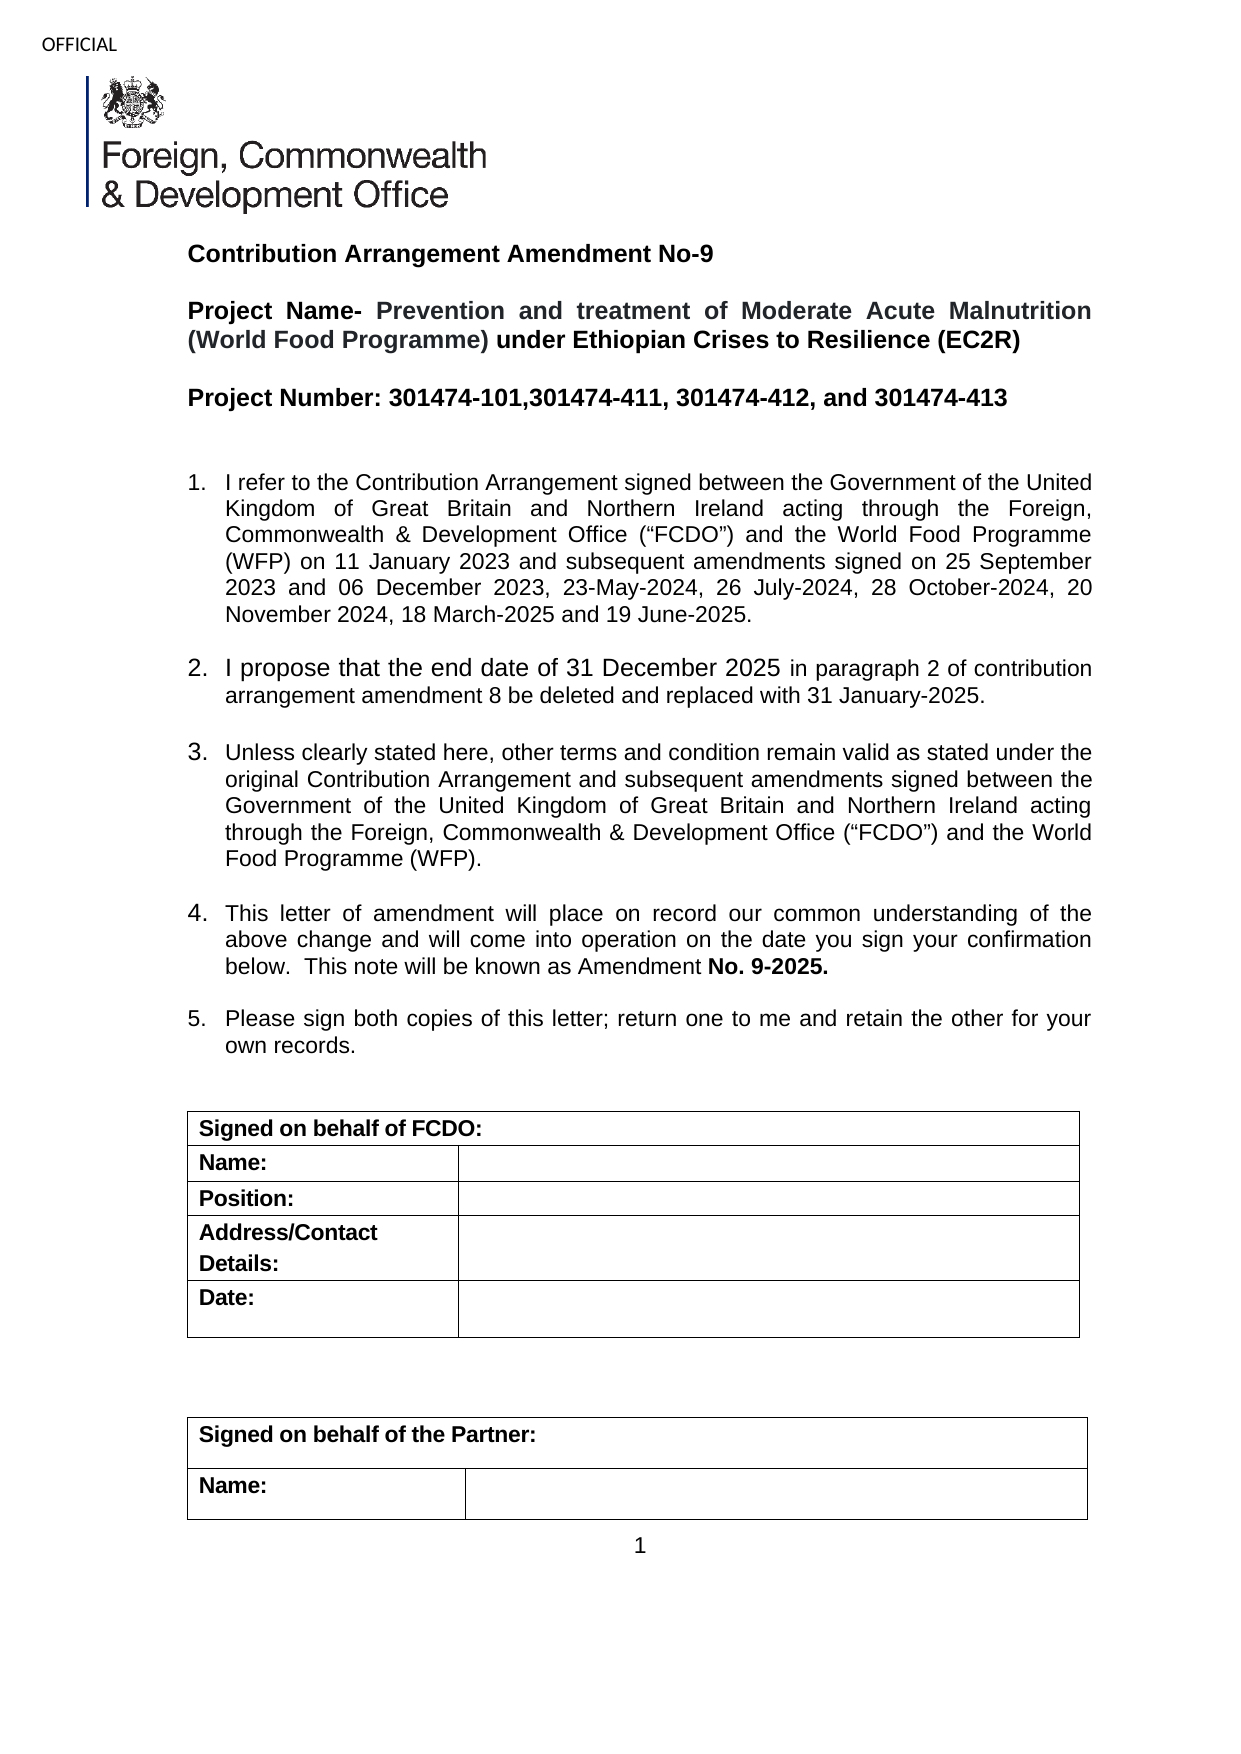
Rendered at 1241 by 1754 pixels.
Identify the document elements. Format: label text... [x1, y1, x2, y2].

table_cell Date: [188, 1281, 458, 1337]
table_cell [459, 1281, 1079, 1337]
text Contribution Arrangement Amendment No-9 [187, 239, 1093, 267]
text Project Name- Prevention and treatment of Moderate Acute Malnutrition (World Food Programme) under Ethiopian Crises to Resilience (EC2R) [187, 296, 1093, 354]
table_cell [459, 1146, 1079, 1181]
table_header Signed on behalf of FCDO: [188, 1112, 1079, 1145]
table_cell Name: [188, 1469, 465, 1519]
list I propose that the end date of 31 December 2025 in paragraph 2 of contribution arrangement amendment 8 be deleted and replaced with 31 January-2025. [187, 653, 1093, 708]
list This letter of amendment will place on record our common understanding of the above change and will come into operation on the date you sign your confirmation below. This note will be known as Amendment No. 9-2025. [187, 898, 1093, 979]
table_cell [459, 1216, 1079, 1280]
table_cell Position: [188, 1182, 458, 1215]
list I refer to the Contribution Arrangement signed between the Government of the United Kingdom of Great Britain and Northern Ireland acting through the Foreign, Commonwealth & Development Office (“FCDO”) and the World Food Programme (WFP) on 11 January 2023 and subsequent amendments signed on 25 September 2023 and 06 December 2023, 23-May-2024, 26 July-2024, 28 October-2024, 20 November 2024, 18 March-2025 and 19 June-2025. [187, 469, 1093, 627]
list Unless clearly stated here, other terms and condition remain valid as stated under the original Contribution Arrangement and subsequent amendments signed between the Government of the United Kingdom of Great Britain and Northern Ireland acting through the Foreign, Commonwealth & Development Office (“FCDO”) and the World Food Programme (WFP). [187, 737, 1093, 871]
table_cell Address/Contact Details: [188, 1216, 458, 1280]
list Please sign both copies of this letter; return one to me and retain the other for your own records. [187, 1005, 1093, 1058]
table_cell Name: [188, 1146, 458, 1181]
table_cell [459, 1182, 1079, 1215]
table_header Signed on behalf of the Partner: [188, 1418, 1087, 1468]
text Project Number: 301474-101,301474-411, 301474-412, and 301474-413 [187, 382, 1093, 411]
table_cell [466, 1469, 1087, 1519]
